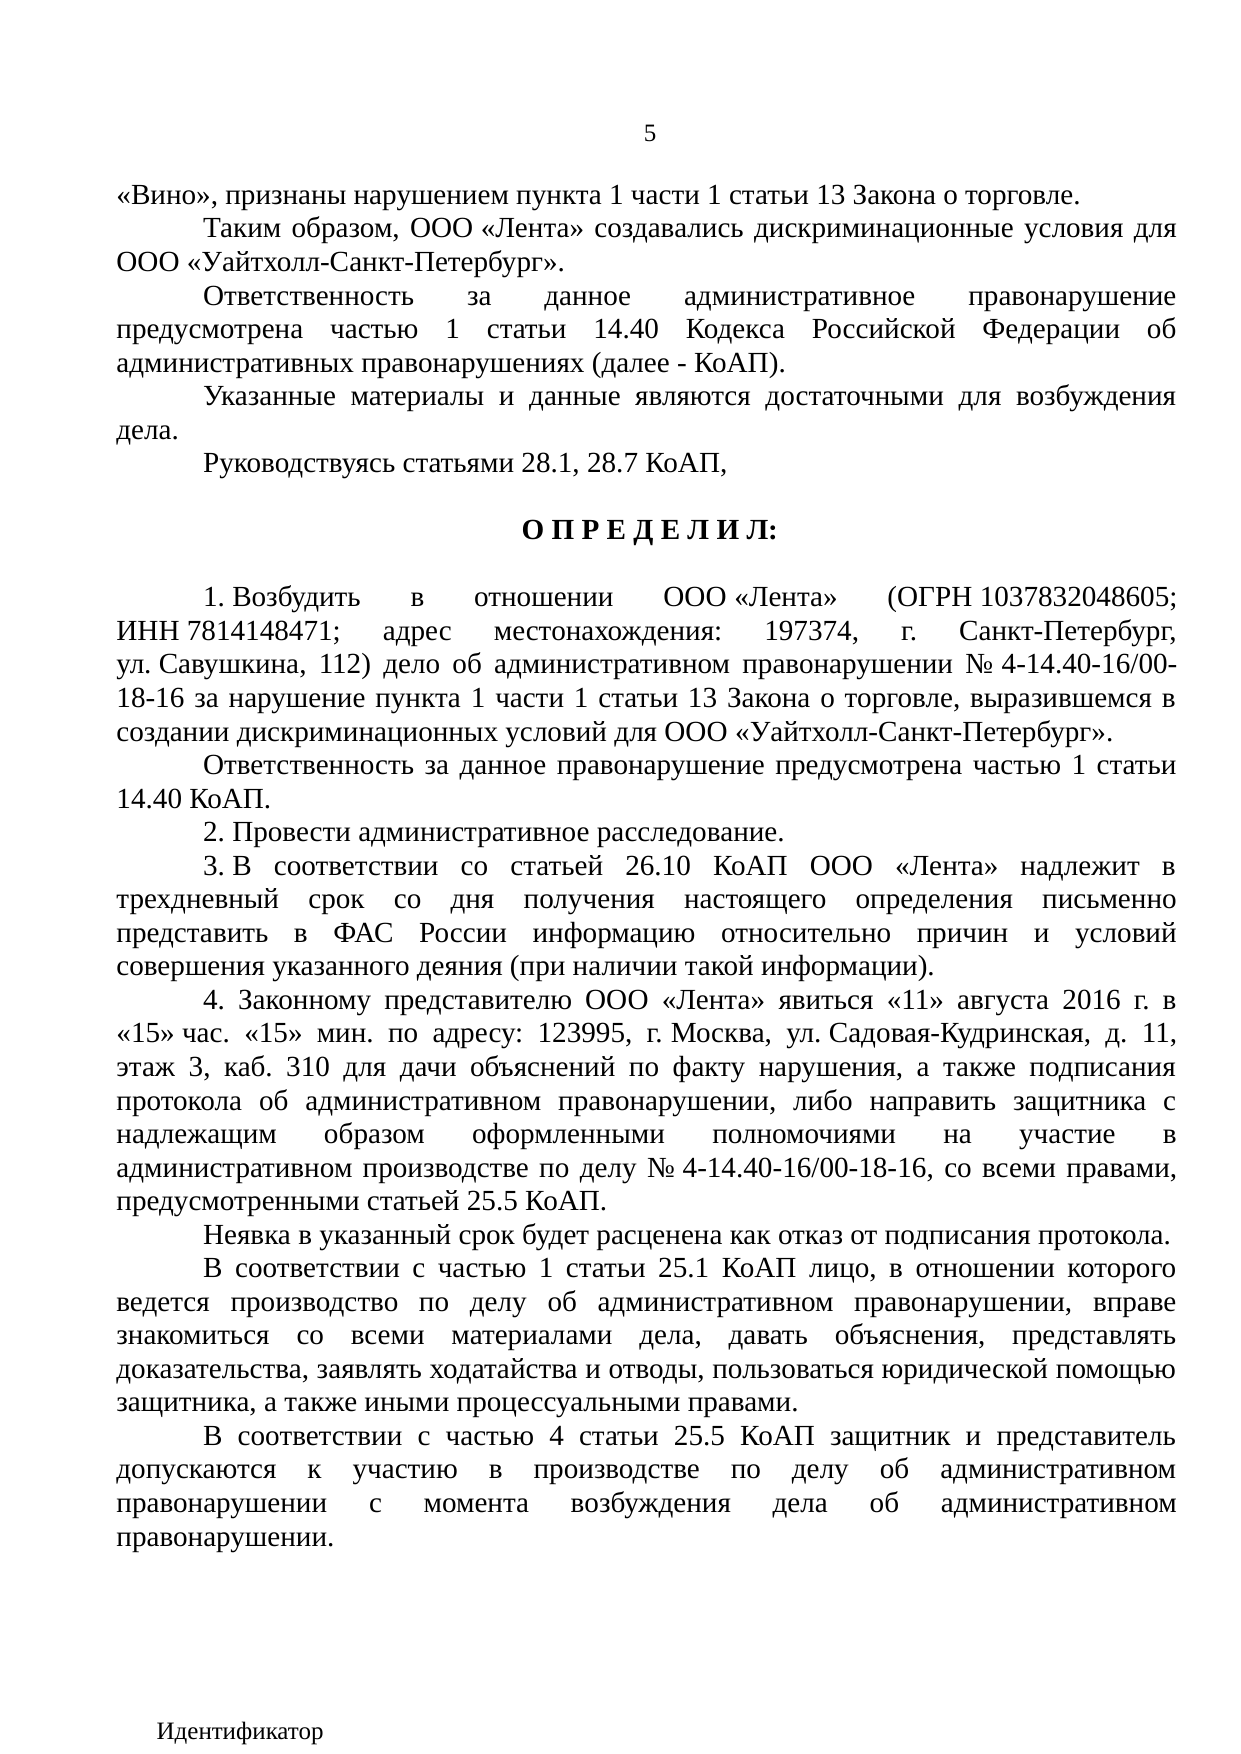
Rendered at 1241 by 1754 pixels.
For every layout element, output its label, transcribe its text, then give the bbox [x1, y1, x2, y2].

text В соответствии с частью 1 статьи 25.1 КоАП лицо, в отношении которого ведется производство по делу об административном правонарушении, вправе знакомиться со всеми материалами дела, давать объяснения, представлять доказательства, заявлять ходатайства и отводы, пользоваться юридической помощью защитника, а также иными процессуальными правами. [116, 1250, 1177, 1418]
text Руководствуясь статьями 28.1, 28.7 КоАП, [116, 445, 1177, 479]
text Указанные материалы и данные являются достаточными для возбуждения дела. [116, 378, 1177, 445]
text 3. В соответствии со статьей 26.10 КоАП ООО «Лента» надлежит в трехдневный срок со дня получения настоящего определения письменно представить в ФАС России информацию относительно причин и условий совершения указанного деяния (при наличии такой информации). [116, 848, 1177, 982]
text В соответствии с частью 4 статьи 25.5 КоАП защитник и представитель допускаются к участию в производстве по делу об административном правонарушении с момента возбуждения дела об административном правонарушении. [116, 1418, 1177, 1552]
text 1. Возбудить в отношении ООО «Лента» (ОГРН 1037832048605; ИНН 7814148471; адрес местонахождения: 197374, г. Санкт-Петербург, ул. Савушкина, 112) дело об административном правонарушении № 4-14.40-16/00-18-16 за нарушение пункта 1 части 1 статьи 13 Закона о торговле, выразившемся в создании дискриминационных условий для ООО «Уайтхолл-Санкт-Петербург». [116, 579, 1177, 747]
text Таким образом, ООО «Лента» создавались дискриминационные условия для ООО «Уайтхолл-Санкт-Петербург». [116, 211, 1177, 278]
text 4. Законному представителю ООО «Лента» явиться «11» августа 2016 г. в «15» час. «15» мин. по адресу: 123995, г. Москва, ул. Садовая-Кудринская, д. 11, этаж 3, каб. 310 для дачи объяснений по факту нарушения, а также подписания протокола об административном правонарушении, либо направить защитника с надлежащим образом оформленными полномочиями на участие в административном производстве по делу № 4-14.40-16/00-18-16, со всеми правами, предусмотренными статьей 25.5 КоАП. [116, 982, 1177, 1217]
text Ответственность за данное правонарушение предусмотрена частью 1 статьи 14.40 КоАП. [116, 747, 1177, 814]
text «Вино», признаны нарушением пункта 1 части 1 статьи 13 Закона о торговле. [116, 177, 1177, 211]
text Неявка в указанный срок будет расценена как отказ от подписания протокола. [116, 1217, 1177, 1250]
text О П Р Е Д Е Л И Л: [118, 512, 1181, 546]
text Ответственность за данное административное правонарушение предусмотрена частью 1 статьи 14.40 Кодекса Российской Федерации об административных правонарушениях (далее - КоАП). [116, 278, 1177, 378]
text 2. Провести административное расследование. [116, 814, 1177, 848]
